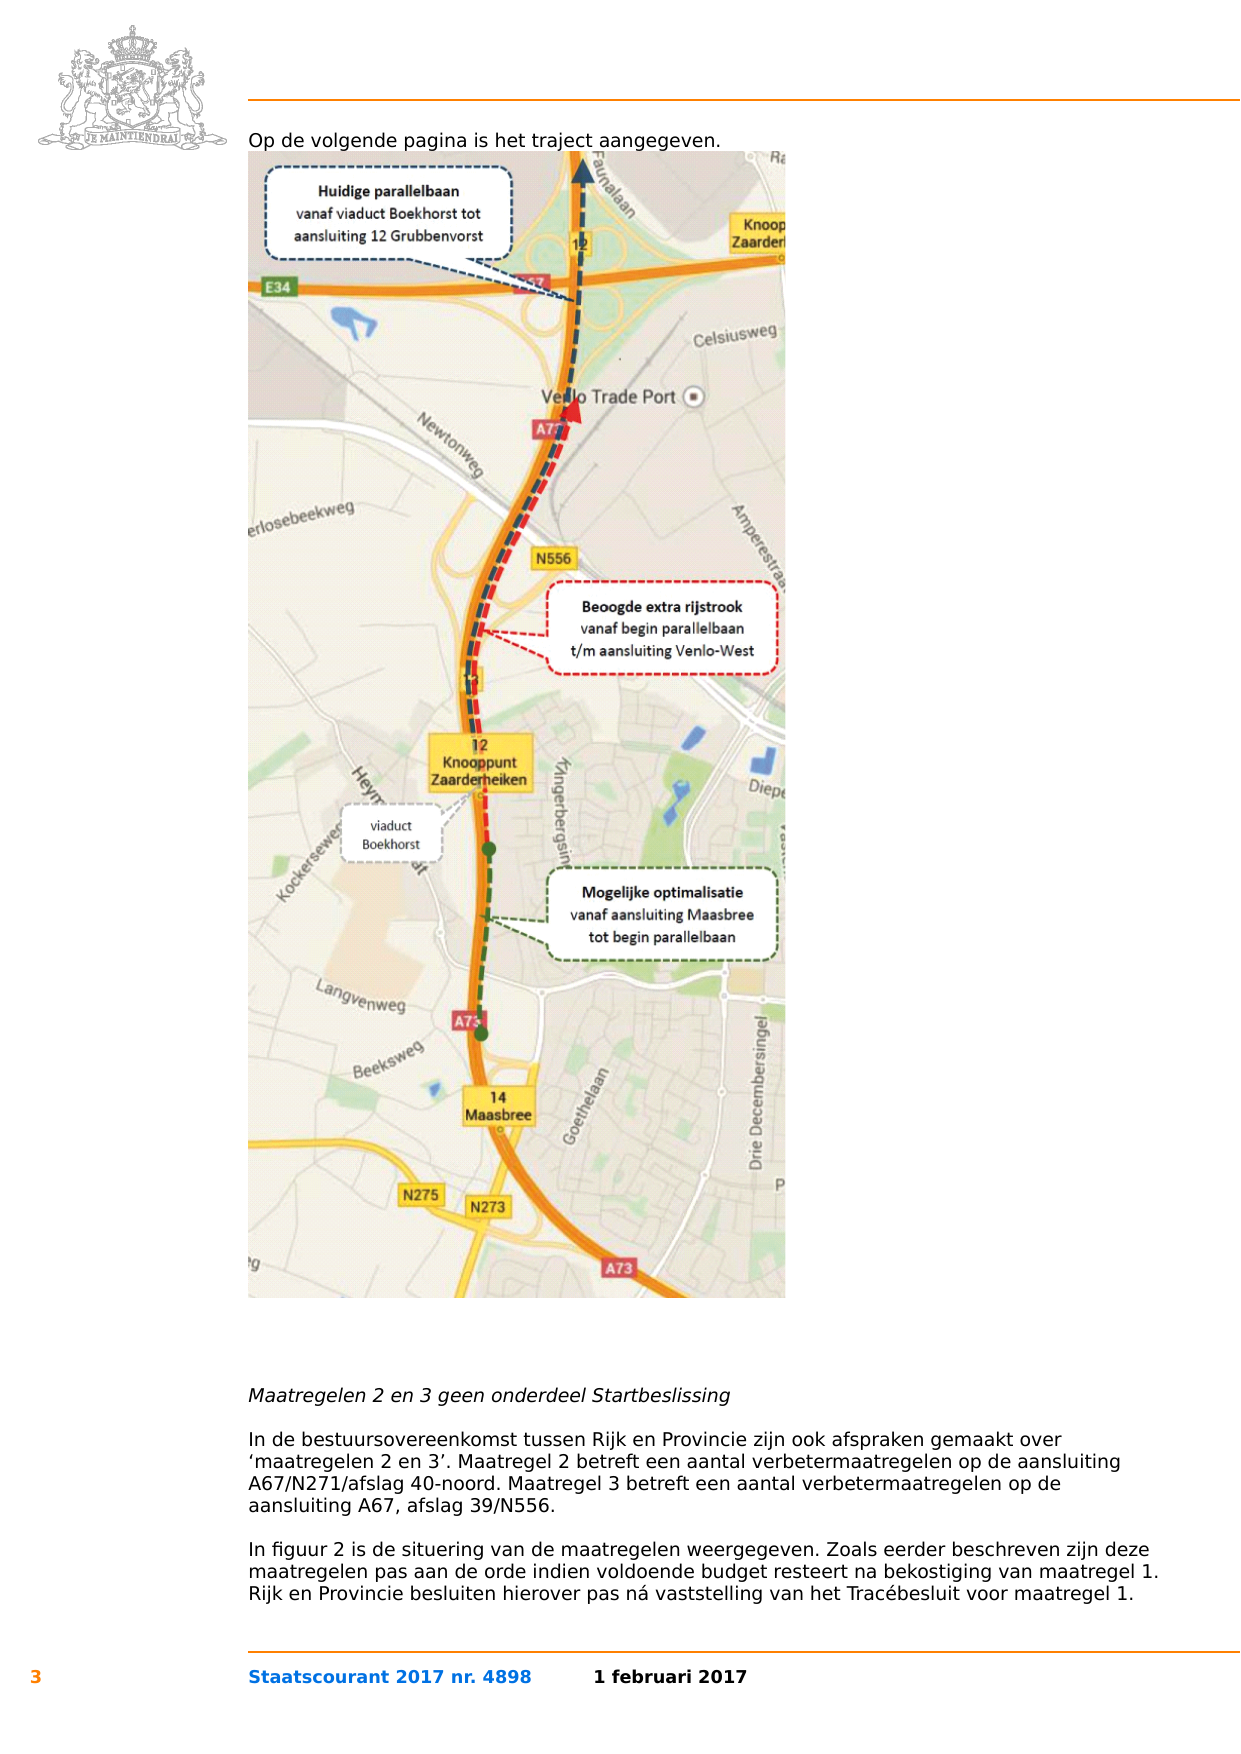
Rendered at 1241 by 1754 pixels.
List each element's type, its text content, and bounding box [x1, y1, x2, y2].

subtitle Maatregelen 2 en 3 geen onderdeel Startbeslissing [248, 1385, 1163, 1407]
text In de bestuursovereenkomst tussen Rijk en Provincie zijn ook afspraken gemaakt over ‘maatregelen 2 en 3’. Maatregel 2 betreft een aantal verbetermaatregelen op de aansluiting A67/N271/afslag 40-noord. Maatregel 3 betreft een aantal verbetermaatregelen op de aansluiting A67, afslag 39/N556. [248, 1429, 1163, 1517]
picture [248, 151, 786, 1298]
text In figuur 2 is de situering van de maatregelen weergegeven. Zoals eerder beschreven zijn deze maatregelen pas aan de orde indien voldoende budget resteert na bekostiging van maatregel 1. Rijk en Provincie besluiten hierover pas ná vaststelling van het Tracébesluit voor maatregel 1. [248, 1539, 1163, 1605]
text Op de volgende pagina is het traject aangegeven. [248, 130, 1163, 1363]
picture [38, 25, 227, 150]
